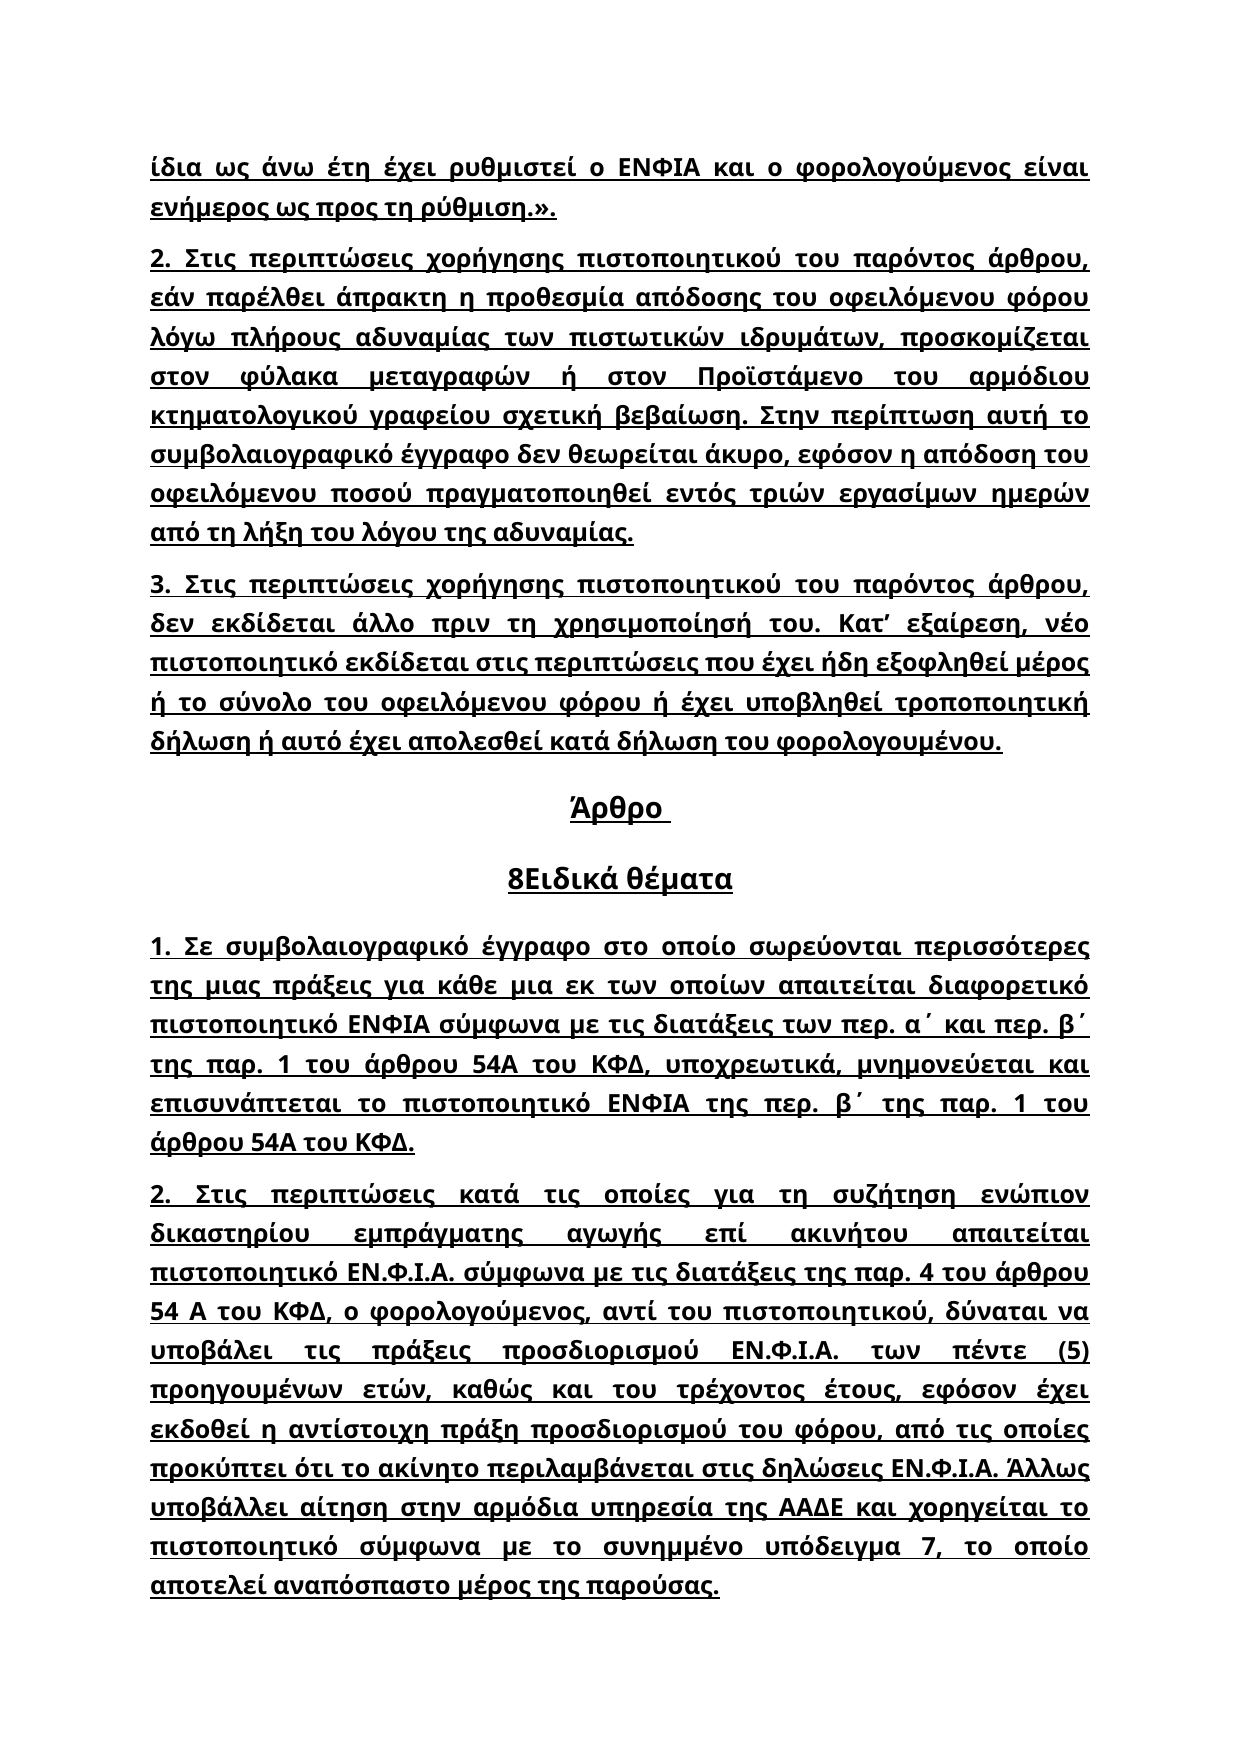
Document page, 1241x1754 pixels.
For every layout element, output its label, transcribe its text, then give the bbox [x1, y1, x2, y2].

text από τη λήξη του λόγου της αδυναμίας. [150, 507, 1090, 549]
text ίδια ως άνω έτη έχει ρυθμιστεί ο ΕΝΦΙΑ και ο φορολογούμενος είναι [150, 150, 1090, 179]
text δεν εκδίδεται άλλο πριν τη χρησιμοποίησή του. Κατ’ εξαίρεση, νέο [150, 597, 1090, 635]
text πιστοποιητικό ΕΝΦΙΑ σύμφωνα με τις διατάξεις των περ. α΄ και περ. β΄ [150, 999, 1090, 1036]
text ενήμερος ως προς τη ρύθμιση.». [150, 181, 1090, 223]
text υποβάλλει αίτηση στην αρμόδια υπηρεσία της ΑΑΔΕ και χορηγείται το [150, 1481, 1090, 1518]
text της παρ. 1 του άρθρου 54Α του ΚΦΔ, υποχρεωτικά, μνημονεύεται και [150, 1038, 1090, 1075]
text επισυνάπτεται το πιστοποιητικό ΕΝΦΙΑ της περ. β΄ της παρ. 1 του [150, 1077, 1090, 1114]
subtitle 8Ειδικά θέματα [150, 858, 1090, 898]
text 1. Σε συμβολαιογραφικό έγγραφο στο οποίο σωρεύονται περισσότερες [150, 929, 1090, 958]
text δικαστηρίου εμπράγματης αγωγής επί ακινήτου απαιτείται [150, 1207, 1090, 1244]
text ή το σύνολο του οφειλόμενου φόρου ή έχει υποβληθεί τροποποιητική [150, 676, 1090, 713]
text συμβολαιογραφικό έγγραφο δεν θεωρείται άκυρο, εφόσον η απόδοση του [150, 428, 1090, 466]
text 2. Στις περιπτώσεις κατά τις οποίες για τη συζήτηση ενώπιον [150, 1176, 1090, 1205]
text αποτελεί αναπόσπαστο μέρος της παρούσας. [150, 1559, 1090, 1602]
text άρθρου 54Α του ΚΦΔ. [150, 1116, 1090, 1159]
text οφειλόμενου ποσού πραγματοποιηθεί εντός τριών εργασίμων ημερών [150, 467, 1090, 505]
text κτηματολογικού γραφείου σχετική βεβαίωση. Στην περίπτωση αυτή το [150, 389, 1090, 426]
text πιστοποιητικό εκδίδεται στις περιπτώσεις που έχει ήδη εξοφληθεί μέρος [150, 637, 1090, 674]
text 2. Στις περιπτώσεις χορήγησης πιστοποιητικού του παρόντος άρθρου, [150, 241, 1090, 270]
text εκδοθεί η αντίστοιχη πράξη προσδιορισμού του φόρου, από τις οποίες [150, 1403, 1090, 1440]
text 3. Στις περιπτώσεις χορήγησης πιστοποιητικού του παρόντος άρθρου, [150, 567, 1090, 596]
text 54 Α του ΚΦΔ, ο φορολογούμενος, αντί του πιστοποιητικού, δύναται να [150, 1285, 1090, 1323]
text υποβάλει τις πράξεις προσδιορισμού ΕΝ.Φ.Ι.Α. των πέντε (5) [150, 1324, 1090, 1362]
text δήλωση ή αυτό έχει απολεσθεί κατά δήλωση του φορολογουμένου. [150, 715, 1090, 757]
text λόγω πλήρους αδυναμίας των πιστωτικών ιδρυμάτων, προσκομίζεται [150, 311, 1090, 348]
text πιστοποιητικό σύμφωνα με το συνημμένο υπόδειγμα 7, το οποίο [150, 1520, 1090, 1558]
subtitle Άρθρο [150, 787, 1090, 827]
text προηγουμένων ετών, καθώς και του τρέχοντος έτους, εφόσον έχει [150, 1364, 1090, 1401]
text στον φύλακα μεταγραφών ή στον Προϊστάμενο του αρμόδιου [150, 350, 1090, 387]
text πιστοποιητικό ΕΝ.Φ.Ι.Α. σύμφωνα με τις διατάξεις της παρ. 4 του άρθρου [150, 1246, 1090, 1283]
text της μιας πράξεις για κάθε μια εκ των οποίων απαιτείται διαφορετικό [150, 959, 1090, 997]
text προκύπτει ότι το ακίνητο περιλαμβάνεται στις δηλώσεις ΕΝ.Φ.Ι.Α. Άλλως [150, 1442, 1090, 1479]
text εάν παρέλθει άπρακτη η προθεσμία απόδοσης του οφειλόμενου φόρου [150, 272, 1090, 309]
